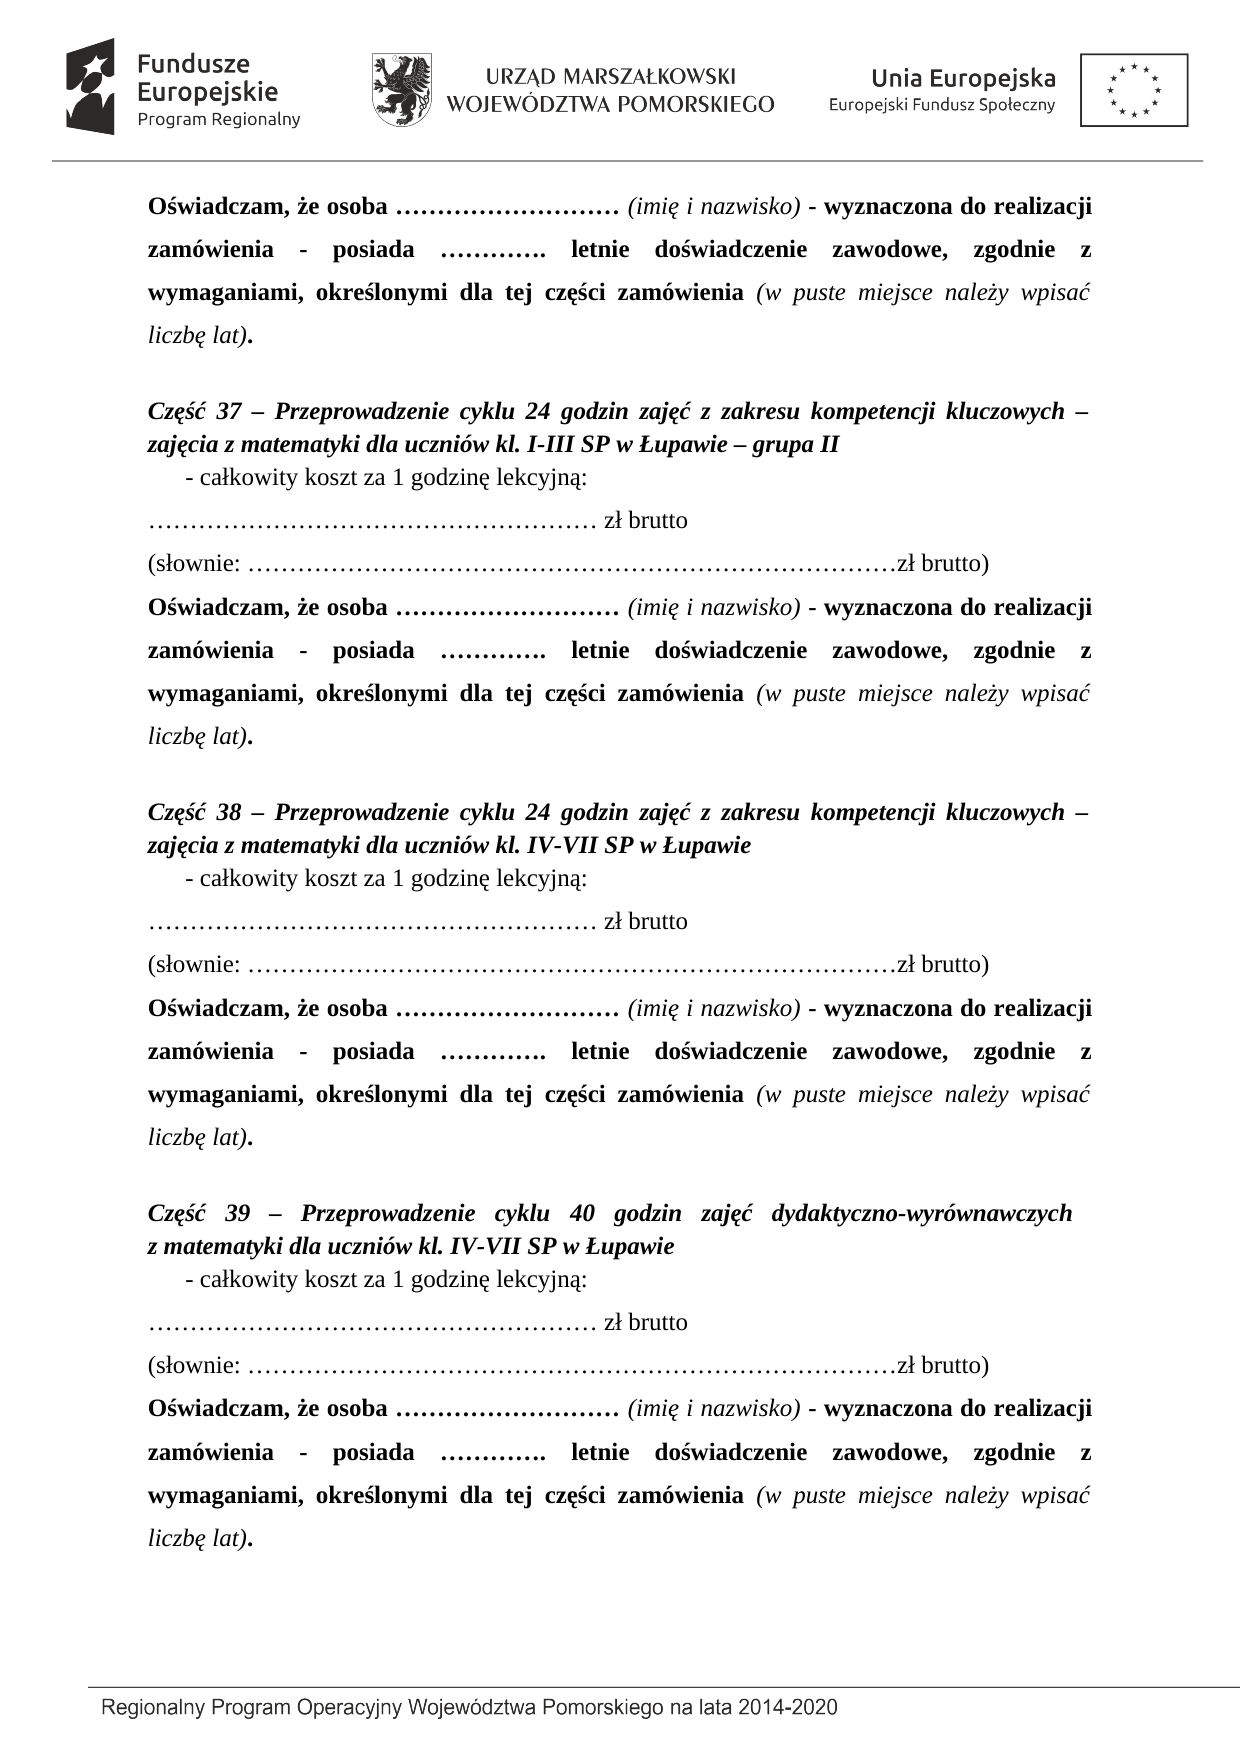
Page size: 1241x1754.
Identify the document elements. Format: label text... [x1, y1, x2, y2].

text (słownie: ……………………………………………………………………zł brutto) [148, 949, 1093, 978]
text Oświadczam, że osoba ……………………… (imię i nazwisko) - wyznaczona do realizacji zamówienia - posiada …………. letnie doświadczenie zawodowe, zgodnie z wymaganiami, określonymi dla tej części zamówienia (w puste miejsce należy wpisać liczbę lat). [148, 993, 1093, 1151]
text ……………………………………………… zł brutto [148, 1307, 1093, 1336]
text Część 38 – Przeprowadzenie cyklu 24 godzin zajęć z zakresu kompetencji kluczowych – zajęcia z matematyki dla uczniów kl. IV-VII SP w Łupawie [148, 797, 1093, 859]
text - całkowity koszt za 1 godzinę lekcyjną: [185, 863, 1093, 892]
text (słownie: ……………………………………………………………………zł brutto) [148, 1350, 1093, 1379]
text Część 39 – Przeprowadzenie cyklu 40 godzin zajęć dydaktyczno-wyrównawczych z matematyki dla uczniów kl. IV-VII SP w Łupawie [148, 1198, 1093, 1260]
text Oświadczam, że osoba ……………………… (imię i nazwisko) - wyznaczona do realizacji zamówienia - posiada …………. letnie doświadczenie zawodowe, zgodnie z wymaganiami, określonymi dla tej części zamówienia (w puste miejsce należy wpisać liczbę lat). [148, 1393, 1093, 1552]
text - całkowity koszt za 1 godzinę lekcyjną: [185, 1264, 1093, 1293]
text (słownie: ……………………………………………………………………zł brutto) [148, 548, 1093, 577]
text Oświadczam, że osoba ……………………… (imię i nazwisko) - wyznaczona do realizacji zamówienia - posiada …………. letnie doświadczenie zawodowe, zgodnie z wymaganiami, określonymi dla tej części zamówienia (w puste miejsce należy wpisać liczbę lat). [148, 191, 1093, 349]
text - całkowity koszt za 1 godzinę lekcyjną: [185, 462, 1093, 491]
text Oświadczam, że osoba ……………………… (imię i nazwisko) - wyznaczona do realizacji zamówienia - posiada …………. letnie doświadczenie zawodowe, zgodnie z wymaganiami, określonymi dla tej części zamówienia (w puste miejsce należy wpisać liczbę lat). [148, 592, 1093, 750]
text ……………………………………………… zł brutto [148, 505, 1093, 534]
text ……………………………………………… zł brutto [148, 906, 1093, 935]
text Część 37 – Przeprowadzenie cyklu 24 godzin zajęć z zakresu kompetencji kluczowych – zajęcia z matematyki dla uczniów kl. I-III SP w Łupawie – grupa II [148, 396, 1093, 458]
